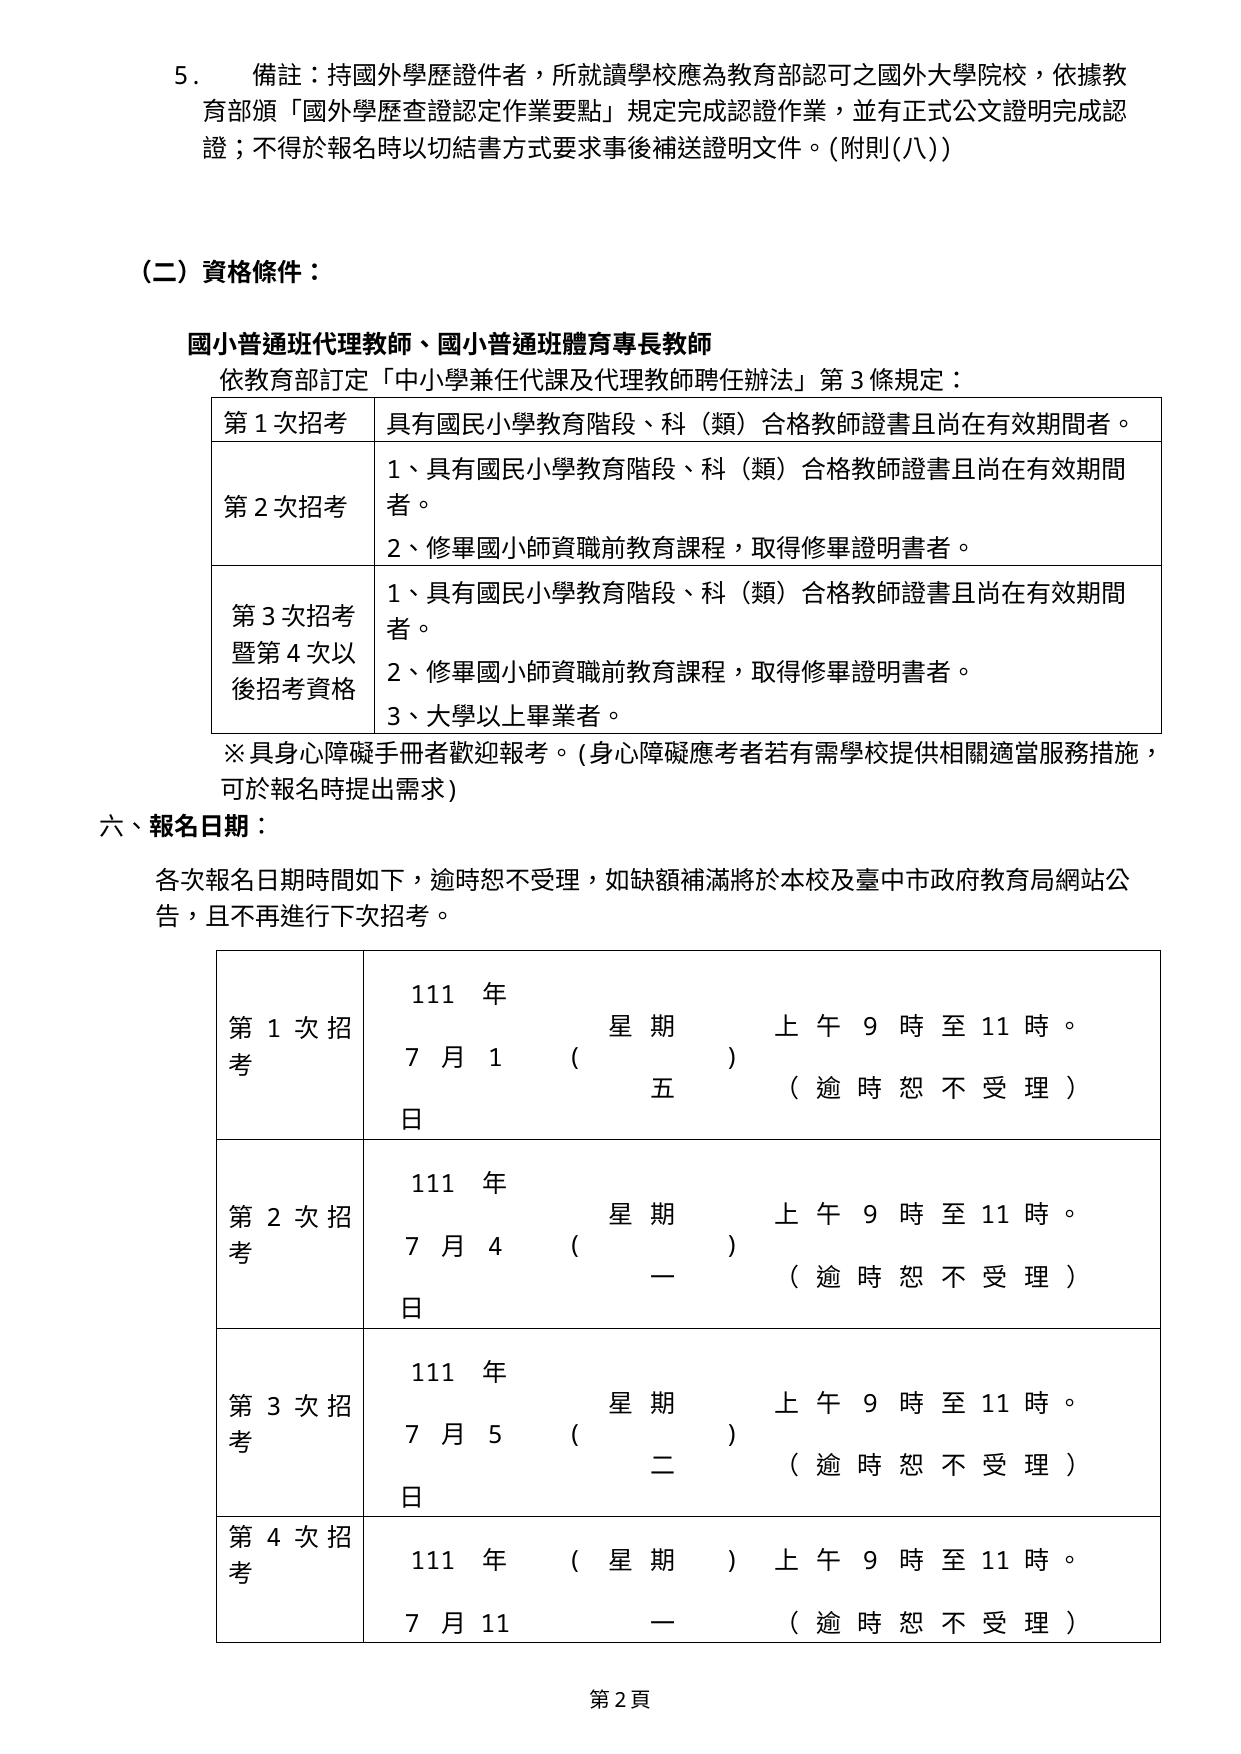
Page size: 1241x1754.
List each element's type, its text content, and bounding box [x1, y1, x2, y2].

table_cell 第3次招考暨第4次以後招考資格 [212, 566, 374, 732]
table_cell ( [529, 1329, 594, 1516]
table_cell ) [694, 1329, 736, 1516]
text 依教育部訂定「中小學兼任代課及代理教師聘任辦法」第3條規定： [99, 361, 1141, 397]
table_header 星期五 [594, 951, 694, 1139]
table_cell 第2次招考 [212, 442, 374, 565]
table_cell 上午9時至11時。（逾時恕不受理） [736, 1329, 1160, 1516]
table_header 111年7月1日 [364, 951, 529, 1139]
table_header ) [694, 951, 736, 1139]
table_cell ( [529, 1517, 594, 1642]
table_cell 第3次招考 [217, 1329, 363, 1516]
table_header ( [529, 951, 594, 1139]
table_cell 1、具有國民小學教育階段、科（類）合格教師證書且尚在有效期間者。 2、修畢國小師資職前教育課程，取得修畢證明書者。 [375, 442, 1161, 565]
text ※具身心障礙手冊者歡迎報考。(身心障礙應考者若有需學校提供相關適當服務措施，可於報名時提出需求) [99, 733, 1141, 806]
table_header 第1次招考 [217, 951, 363, 1139]
table_cell 第2次招考 [217, 1140, 363, 1327]
table_cell 第4次招考 [217, 1517, 363, 1642]
table_cell 星期一 [594, 1517, 694, 1642]
table_cell ) [694, 1140, 736, 1327]
table_cell ) [694, 1517, 736, 1642]
text 國小普通班代理教師、國小普通班體育專長教師 [127, 324, 1141, 361]
table_cell 111年7月11 [364, 1517, 529, 1642]
table_header 具有國民小學教育階段、科（類）合格教師證書且尚在有效期間者。 [375, 398, 1161, 441]
table_cell 星期二 [594, 1329, 694, 1516]
table_cell 111年7月5日 [364, 1329, 529, 1516]
table_cell 上午9時至11時。（逾時恕不受理） [736, 1140, 1160, 1327]
text 各次報名日期時間如下，逾時恕不受理，如缺額補滿將於本校及臺中市政府教育局網站公告，且不再進行下次招考。 [155, 860, 1141, 933]
table_cell 1、具有國民小學教育階段、科（類）合格教師證書且尚在有效期間者。 2、修畢國小師資職前教育課程，取得修畢證明書者。 3、大學以上畢業者。 [375, 566, 1161, 732]
list 備註：持國外學歷證件者，所就讀學校應為教育部認可之國外大學院校，依據教育部頒「國外學歷查證認定作業要點」規定完成認證作業，並有正式公文證明完成認證；不得於報名時以切結書方式要求事後補送證明文件。(附則(八)) [173, 56, 1141, 164]
table_header 上午9時至11時。（逾時恕不受理） [736, 951, 1160, 1139]
table_header 第1次招考 [212, 398, 374, 441]
text 六、報名日期： [99, 806, 1141, 842]
table_cell 上午9時至11時。（逾時恕不受理） [736, 1517, 1160, 1642]
text （二）資格條件： [127, 252, 1141, 289]
table_cell 111年7月4日 [364, 1140, 529, 1327]
table_cell 星期一 [594, 1140, 694, 1327]
table_cell ( [529, 1140, 594, 1327]
